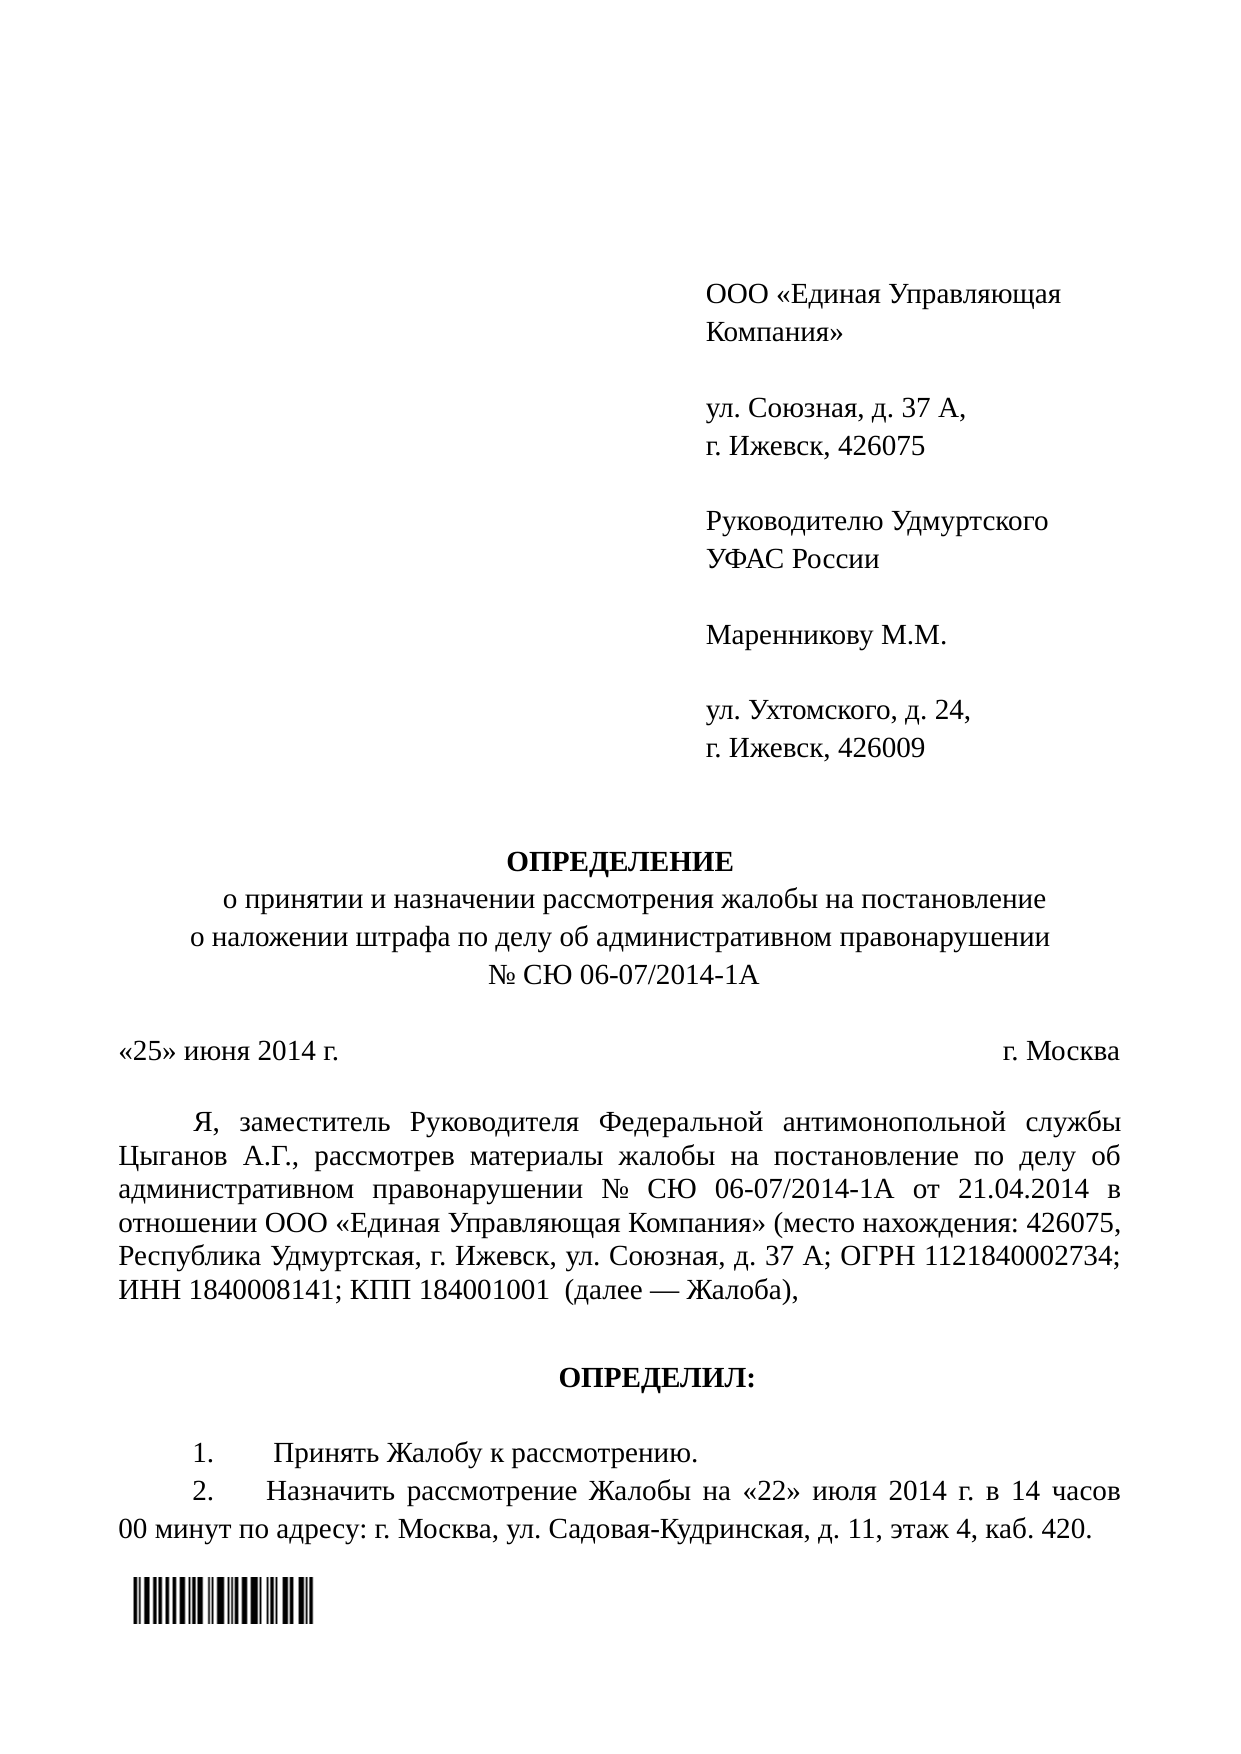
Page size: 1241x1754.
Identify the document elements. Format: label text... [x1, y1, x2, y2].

text Маренникову М.М. [706, 612, 1122, 650]
text № СЮ 06-07/2014-1А [118, 953, 1122, 991]
text г. Ижевск, 426009 [706, 726, 1122, 764]
text о принятии и назначении рассмотрения жалобы на постановление [118, 877, 1122, 915]
text Руководителю Удмуртского УФАС России [706, 499, 1122, 575]
text г. Ижевск, 426075 [706, 423, 1122, 461]
subtitle ОПРЕДЕЛЕНИЕ [118, 839, 1122, 877]
text ул. Ухтомского, д. 24, [706, 688, 1122, 726]
text о наложении штрафа по делу об административном правонарушении [118, 915, 1122, 953]
text ООО «Единая Управляющая Компания» [706, 272, 1122, 348]
text 1. Принять Жалобу к рассмотрению. [118, 1431, 1122, 1469]
text 2. Назначить рассмотрение Жалобы на «22» июля 2014 г. в 14 часов 00 минут по адресу: г. Москва, ул. Садовая-Кудринская, д. 11, этаж 4, каб. 420. [118, 1469, 1122, 1545]
text «25» июня 2014 г. г. Москва [118, 1028, 1122, 1066]
picture [118, 1577, 331, 1624]
text Я, заместитель Руководителя Федеральной антимонопольной службы Цыганов А.Г., рассмотрев материалы жалобы на постановление по делу об административном правонарушении № СЮ 06-07/2014-1А от 21.04.2014 в отношении ООО «Единая Управляющая Компания» (место нахождения: 426075, Республика Удмуртская, г. Ижевск, ул. Союзная, д. 37 А; ОГРН 1121840002734; ИНН 1840008141; КПП 184001001 (далее — Жалоба), [118, 1104, 1122, 1305]
text ул. Союзная, д. 37 А, [706, 386, 1122, 423]
text ОПРЕДЕЛИЛ: [118, 1356, 1122, 1393]
